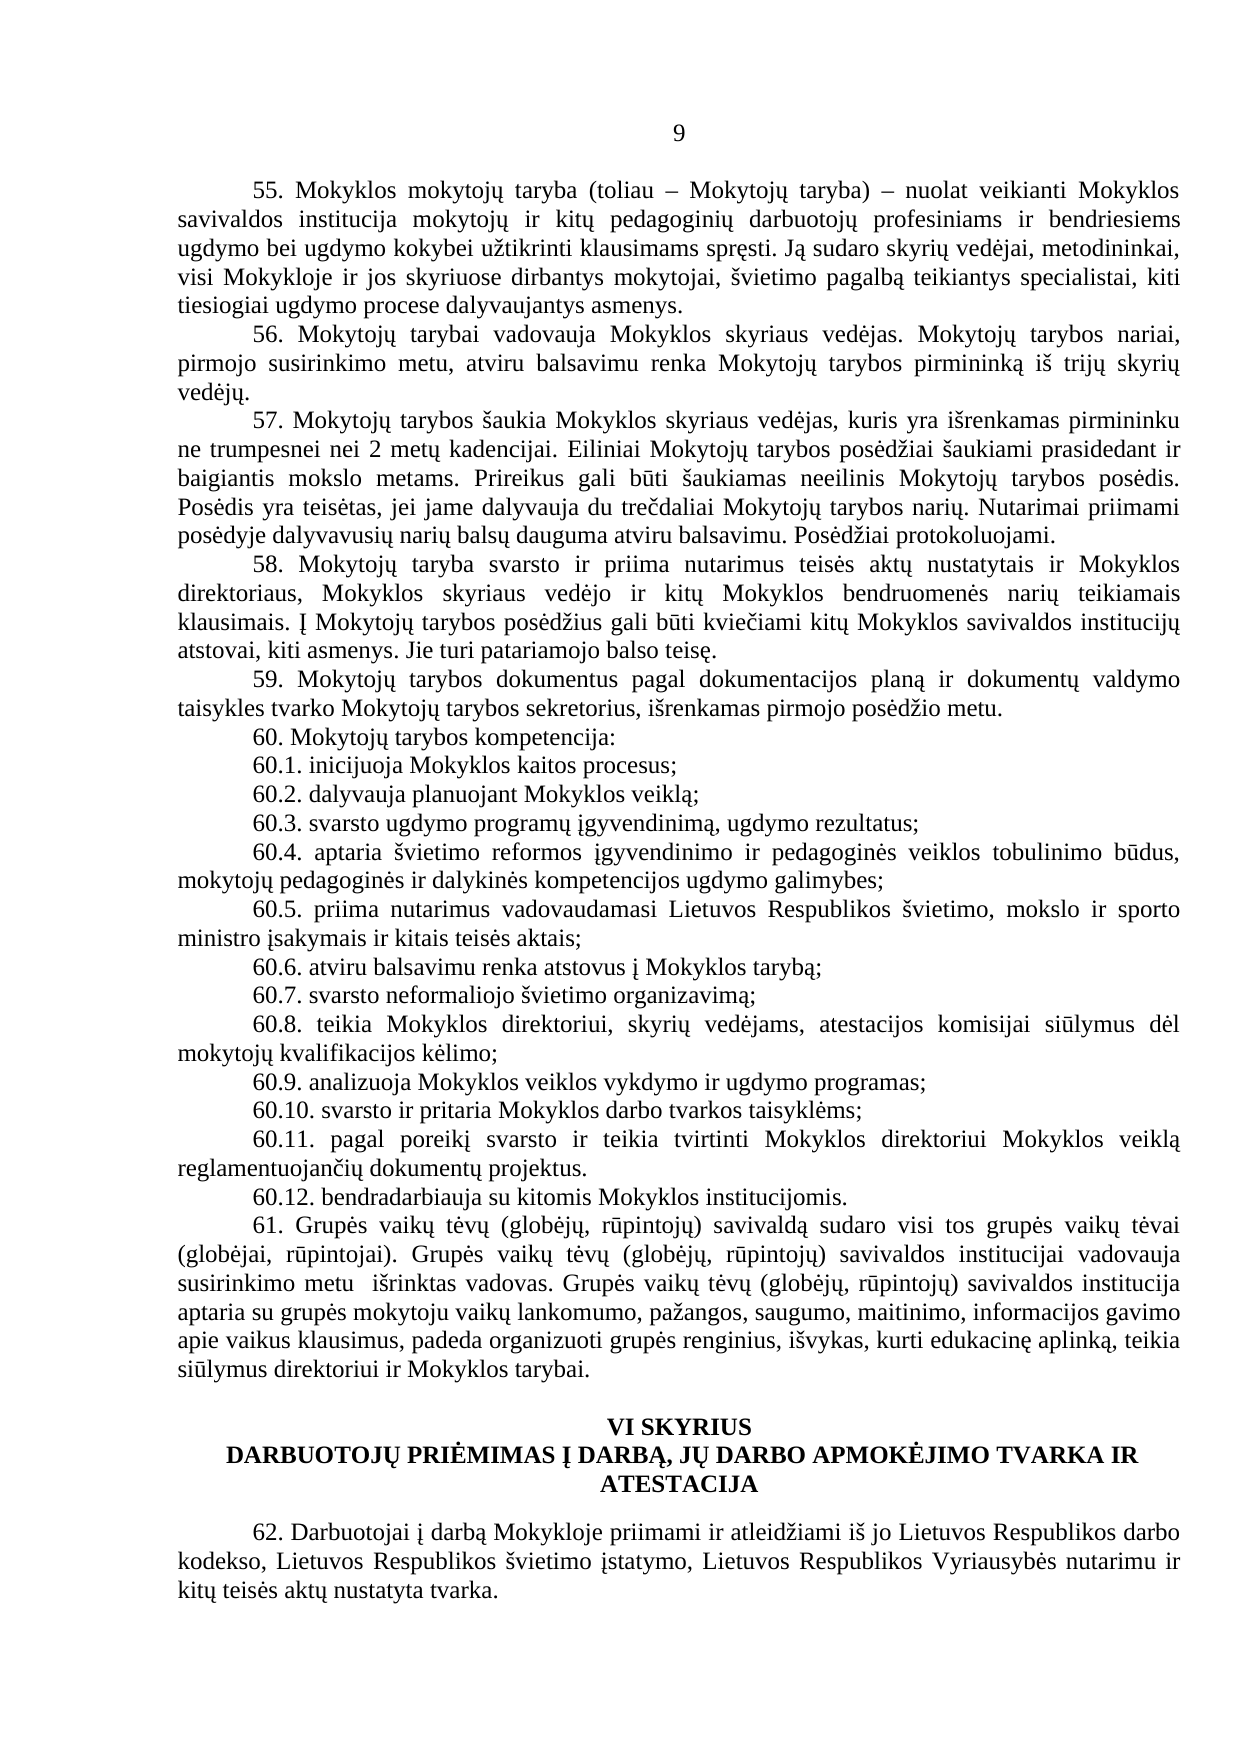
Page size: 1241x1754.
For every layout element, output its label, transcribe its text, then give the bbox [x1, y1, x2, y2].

text 60.7. svarsto neformaliojo švietimo organizavimą; [177, 981, 1181, 1009]
text 58. Mokytojų taryba svarsto ir priima nutarimus teisės aktų nustatytais ir Mokyklos direktoriaus, Mokyklos skyriaus vedėjo ir kitų Mokyklos bendruomenės narių teikiamais klausimais. Į Mokytojų tarybos posėdžius gali būti kviečiami kitų Mokyklos savivaldos institucijų atstovai, kiti asmenys. Jie turi patariamojo balso teisę. [177, 549, 1181, 664]
text 60.8. teikia Mokyklos direktoriui, skyrių vedėjams, atestacijos komisijai siūlymus dėl mokytojų kvalifikacijos kėlimo; [177, 1009, 1181, 1067]
text 60. Mokytojų tarybos kompetencija: [177, 722, 1181, 751]
text 60.10. svarsto ir pritaria Mokyklos darbo tvarkos taisyklėms; [177, 1096, 1181, 1124]
text 59. Mokytojų tarybos dokumentus pagal dokumentacijos planą ir dokumentų valdymo taisykles tvarko Mokytojų tarybos sekretorius, išrenkamas pirmojo posėdžio metu. [177, 664, 1181, 722]
text 60.4. aptaria švietimo reformos įgyvendinimo ir pedagoginės veiklos tobulinimo būdus, mokytojų pedagoginės ir dalykinės kompetencijos ugdymo galimybes; [177, 837, 1181, 894]
text 60.2. dalyvauja planuojant Mokyklos veiklą; [177, 779, 1181, 808]
text 60.1. inicijuoja Mokyklos kaitos procesus; [177, 751, 1181, 779]
text DARBUOTOJŲ PRIĖMIMAS Į DARBĄ, JŲ DARBO APMOKĖJIMO TVARKA IR ATESTACIJA [177, 1441, 1181, 1498]
text 60.9. analizuoja Mokyklos veiklos vykdymo ir ugdymo programas; [177, 1067, 1181, 1096]
text 56. Mokytojų tarybai vadovauja Mokyklos skyriaus vedėjas. Mokytojų tarybos nariai, pirmojo susirinkimo metu, atviru balsavimu renka Mokytojų tarybos pirmininką iš trijų skyrių vedėjų. [177, 319, 1181, 406]
text 61. Grupės vaikų tėvų (globėjų, rūpintojų) savivaldą sudaro visi tos grupės vaikų tėvai (globėjai, rūpintojai). Grupės vaikų tėvų (globėjų, rūpintojų) savivaldos institucijai vadovauja susirinkimo metu išrinktas vadovas. Grupės vaikų tėvų (globėjų, rūpintojų) savivaldos institucija aptaria su grupės mokytoju vaikų lankomumo, pažangos, saugumo, maitinimo, informacijos gavimo apie vaikus klausimus, padeda organizuoti grupės renginius, išvykas, kurti edukacinę aplinką, teikia siūlymus direktoriui ir Mokyklos tarybai. [177, 1211, 1181, 1383]
text 57. Mokytojų tarybos šaukia Mokyklos skyriaus vedėjas, kuris yra išrenkamas pirmininku ne trumpesnei nei 2 metų kadencijai. Eiliniai Mokytojų tarybos posėdžiai šaukiami prasidedant ir baigiantis mokslo metams. Prireikus gali būti šaukiamas neeilinis Mokytojų tarybos posėdis. Posėdis yra teisėtas, jei jame dalyvauja du trečdaliai Mokytojų tarybos narių. Nutarimai priimami posėdyje dalyvavusių narių balsų dauguma atviru balsavimu. Posėdžiai protokoluojami. [177, 406, 1181, 549]
text 60.6. atviru balsavimu renka atstovus į Mokyklos tarybą; [177, 952, 1181, 981]
text 60.12. bendradarbiauja su kitomis Mokyklos institucijomis. [177, 1182, 1181, 1211]
text 62. Darbuotojai į darbą Mokykloje priimami ir atleidžiami iš jo Lietuvos Respublikos darbo kodekso, Lietuvos Respublikos švietimo įstatymo, Lietuvos Respublikos Vyriausybės nutarimu ir kitų teisės aktų nustatyta tvarka. [177, 1517, 1181, 1603]
text 55. Mokyklos mokytojų taryba (toliau – Mokytojų taryba) – nuolat veikianti Mokyklos savivaldos institucija mokytojų ir kitų pedagoginių darbuotojų profesiniams ir bendriesiems ugdymo bei ugdymo kokybei užtikrinti klausimams spręsti. Ją sudaro skyrių vedėjai, metodininkai, visi Mokykloje ir jos skyriuose dirbantys mokytojai, švietimo pagalbą teikiantys specialistai, kiti tiesiogiai ugdymo procese dalyvaujantys asmenys. [177, 176, 1181, 319]
text 60.5. priima nutarimus vadovaudamasi Lietuvos Respublikos švietimo, mokslo ir sporto ministro įsakymais ir kitais teisės aktais; [177, 894, 1181, 952]
text VI SKYRIUS [177, 1412, 1181, 1441]
text 60.3. svarsto ugdymo programų įgyvendinimą, ugdymo rezultatus; [177, 808, 1181, 837]
text 60.11. pagal poreikį svarsto ir teikia tvirtinti Mokyklos direktoriui Mokyklos veiklą reglamentuojančių dokumentų projektus. [177, 1124, 1181, 1182]
